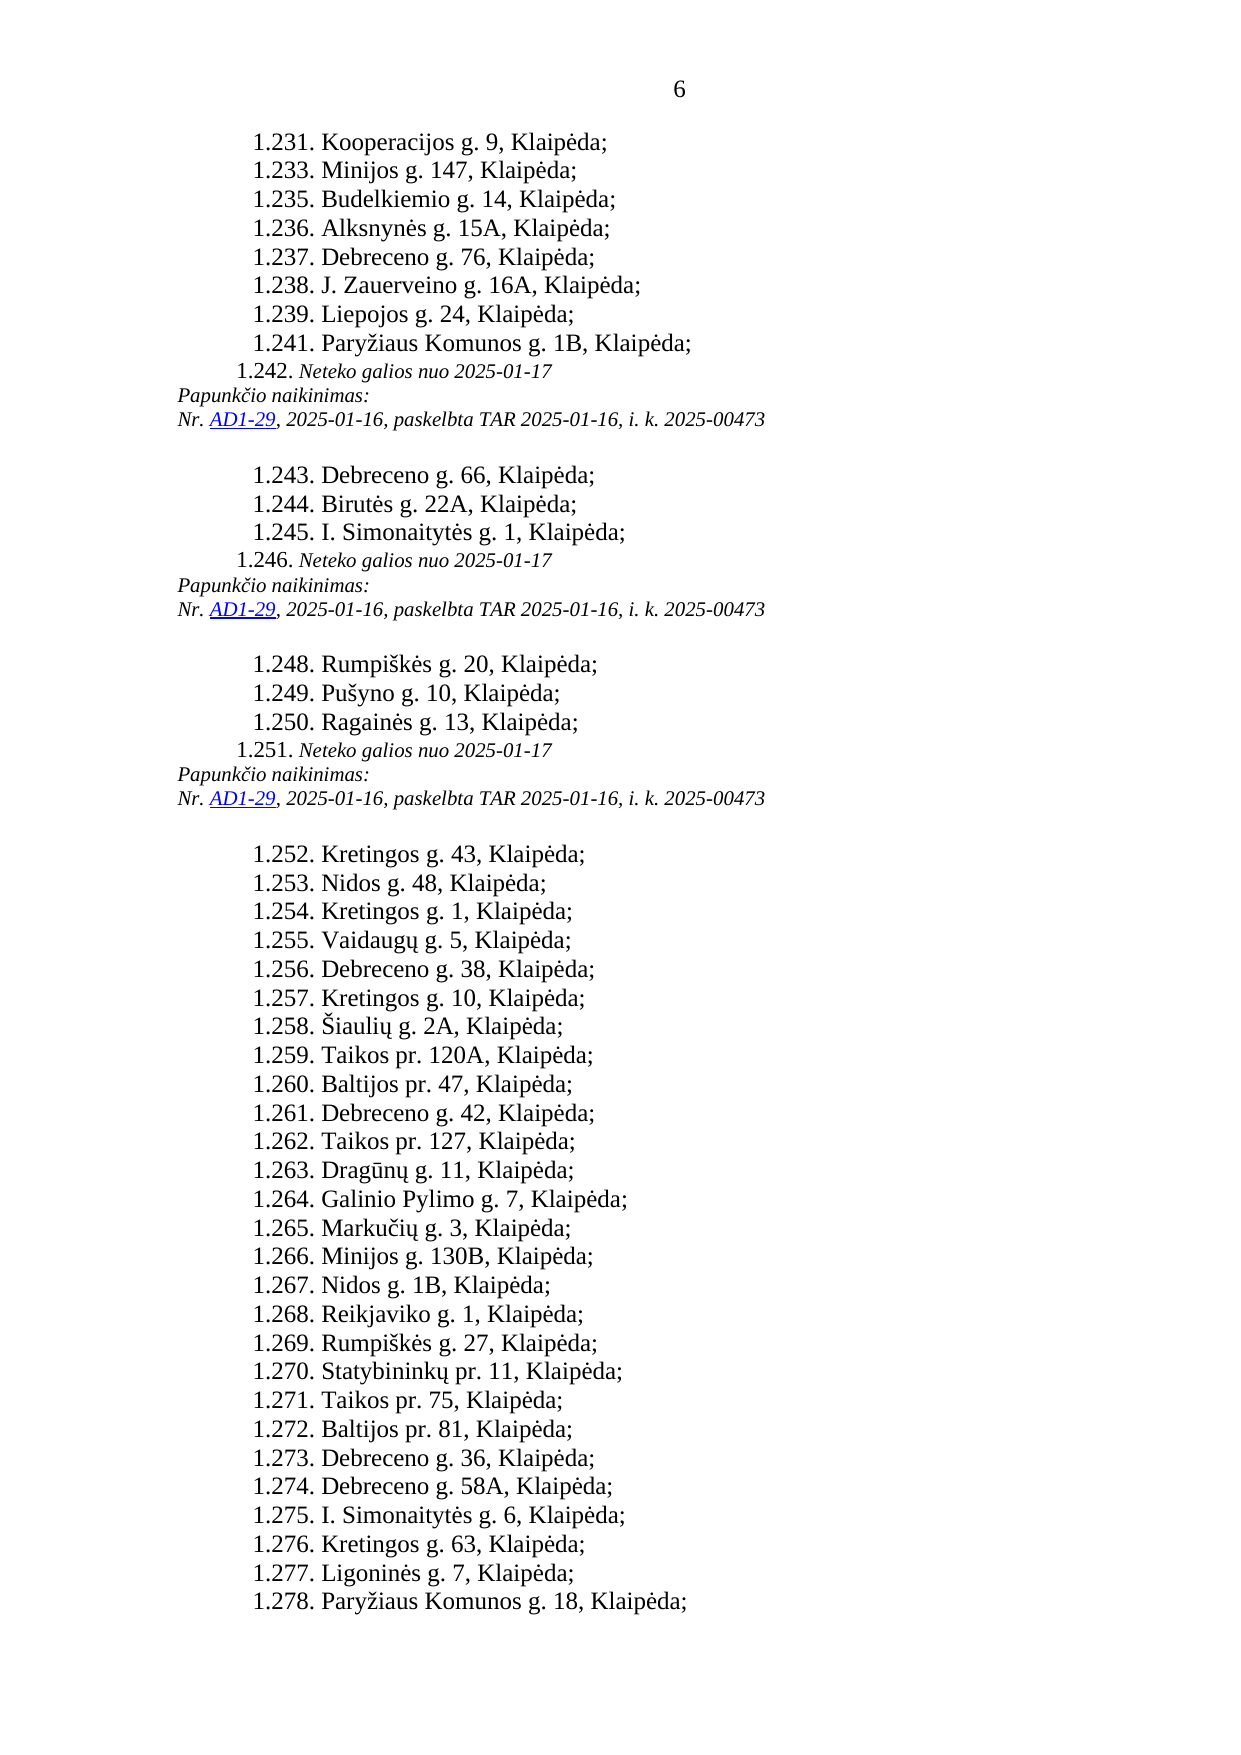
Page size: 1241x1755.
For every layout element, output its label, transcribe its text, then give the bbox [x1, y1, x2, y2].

text 1.262. Taikos pr. 127, Klaipėda; [177, 1126, 1181, 1155]
text 1.276. Kretingos g. 63, Klaipėda; [177, 1529, 1181, 1558]
text 1.258. Šiaulių g. 2A, Klaipėda; [177, 1011, 1181, 1040]
text 1.271. Taikos pr. 75, Klaipėda; [177, 1385, 1181, 1414]
text 1.257. Kretingos g. 10, Klaipėda; [177, 983, 1181, 1011]
text 1.272. Baltijos pr. 81, Klaipėda; [177, 1414, 1181, 1443]
text 1.278. Paryžiaus Komunos g. 18, Klaipėda; [177, 1586, 1181, 1615]
text 1.273. Debreceno g. 36, Klaipėda; [177, 1443, 1181, 1471]
text Papunkčio naikinimas: [177, 572, 1181, 597]
text 1.252. Kretingos g. 43, Klaipėda; [177, 839, 1181, 868]
text 1.250. Ragainės g. 13, Klaipėda; [177, 707, 1181, 736]
text 1.242. Neteko galios nuo 2025-01-17 [177, 357, 1181, 383]
text 1.266. Minijos g. 130B, Klaipėda; [177, 1241, 1181, 1270]
text 1.236. Alksnynės g. 15A, Klaipėda; [177, 213, 1181, 242]
text 1.237. Debreceno g. 76, Klaipėda; [177, 242, 1181, 270]
text Papunkčio naikinimas: [177, 383, 1181, 407]
text 1.254. Kretingos g. 1, Klaipėda; [177, 896, 1181, 925]
text Papunkčio naikinimas: [177, 762, 1181, 786]
text 1.261. Debreceno g. 42, Klaipėda; [177, 1098, 1181, 1126]
text 1.263. Dragūnų g. 11, Klaipėda; [177, 1155, 1181, 1184]
text 1.243. Debreceno g. 66, Klaipėda; [177, 460, 1181, 489]
text 1.256. Debreceno g. 38, Klaipėda; [177, 954, 1181, 983]
text Nr. AD1-29, 2025-01-16, paskelbta TAR 2025-01-16, i. k. 2025-00473 [177, 597, 1181, 621]
text 1.275. I. Simonaitytės g. 6, Klaipėda; [177, 1500, 1181, 1529]
text 1.274. Debreceno g. 58A, Klaipėda; [177, 1471, 1181, 1500]
text 1.269. Rumpiškės g. 27, Klaipėda; [177, 1328, 1181, 1356]
text 1.231. Kooperacijos g. 9, Klaipėda; [177, 127, 1181, 155]
text 1.241. Paryžiaus Komunos g. 1B, Klaipėda; [177, 328, 1181, 357]
text 1.260. Baltijos pr. 47, Klaipėda; [177, 1069, 1181, 1098]
text 1.233. Minijos g. 147, Klaipėda; [177, 155, 1181, 184]
text 1.235. Budelkiemio g. 14, Klaipėda; [177, 184, 1181, 213]
text 1.270. Statybininkų pr. 11, Klaipėda; [177, 1356, 1181, 1385]
text 1.253. Nidos g. 48, Klaipėda; [177, 868, 1181, 896]
text 1.255. Vaidaugų g. 5, Klaipėda; [177, 925, 1181, 954]
text 1.249. Pušyno g. 10, Klaipėda; [177, 678, 1181, 707]
text 1.238. J. Zauerveino g. 16A, Klaipėda; [177, 270, 1181, 299]
text 1.268. Reikjaviko g. 1, Klaipėda; [177, 1299, 1181, 1328]
text 1.251. Neteko galios nuo 2025-01-17 [177, 736, 1181, 762]
text 1.264. Galinio Pylimo g. 7, Klaipėda; [177, 1184, 1181, 1213]
text Nr. AD1-29, 2025-01-16, paskelbta TAR 2025-01-16, i. k. 2025-00473 [177, 786, 1181, 810]
text 1.267. Nidos g. 1B, Klaipėda; [177, 1270, 1181, 1299]
text 1.239. Liepojos g. 24, Klaipėda; [177, 299, 1181, 328]
text 1.245. I. Simonaitytės g. 1, Klaipėda; [177, 517, 1181, 546]
text 1.246. Neteko galios nuo 2025-01-17 [177, 546, 1181, 572]
text 1.265. Markučių g. 3, Klaipėda; [177, 1213, 1181, 1241]
text 1.244. Birutės g. 22A, Klaipėda; [177, 489, 1181, 517]
text 1.248. Rumpiškės g. 20, Klaipėda; [177, 649, 1181, 678]
text 1.259. Taikos pr. 120A, Klaipėda; [177, 1040, 1181, 1069]
text Nr. AD1-29, 2025-01-16, paskelbta TAR 2025-01-16, i. k. 2025-00473 [177, 407, 1181, 431]
text 1.277. Ligoninės g. 7, Klaipėda; [177, 1558, 1181, 1586]
